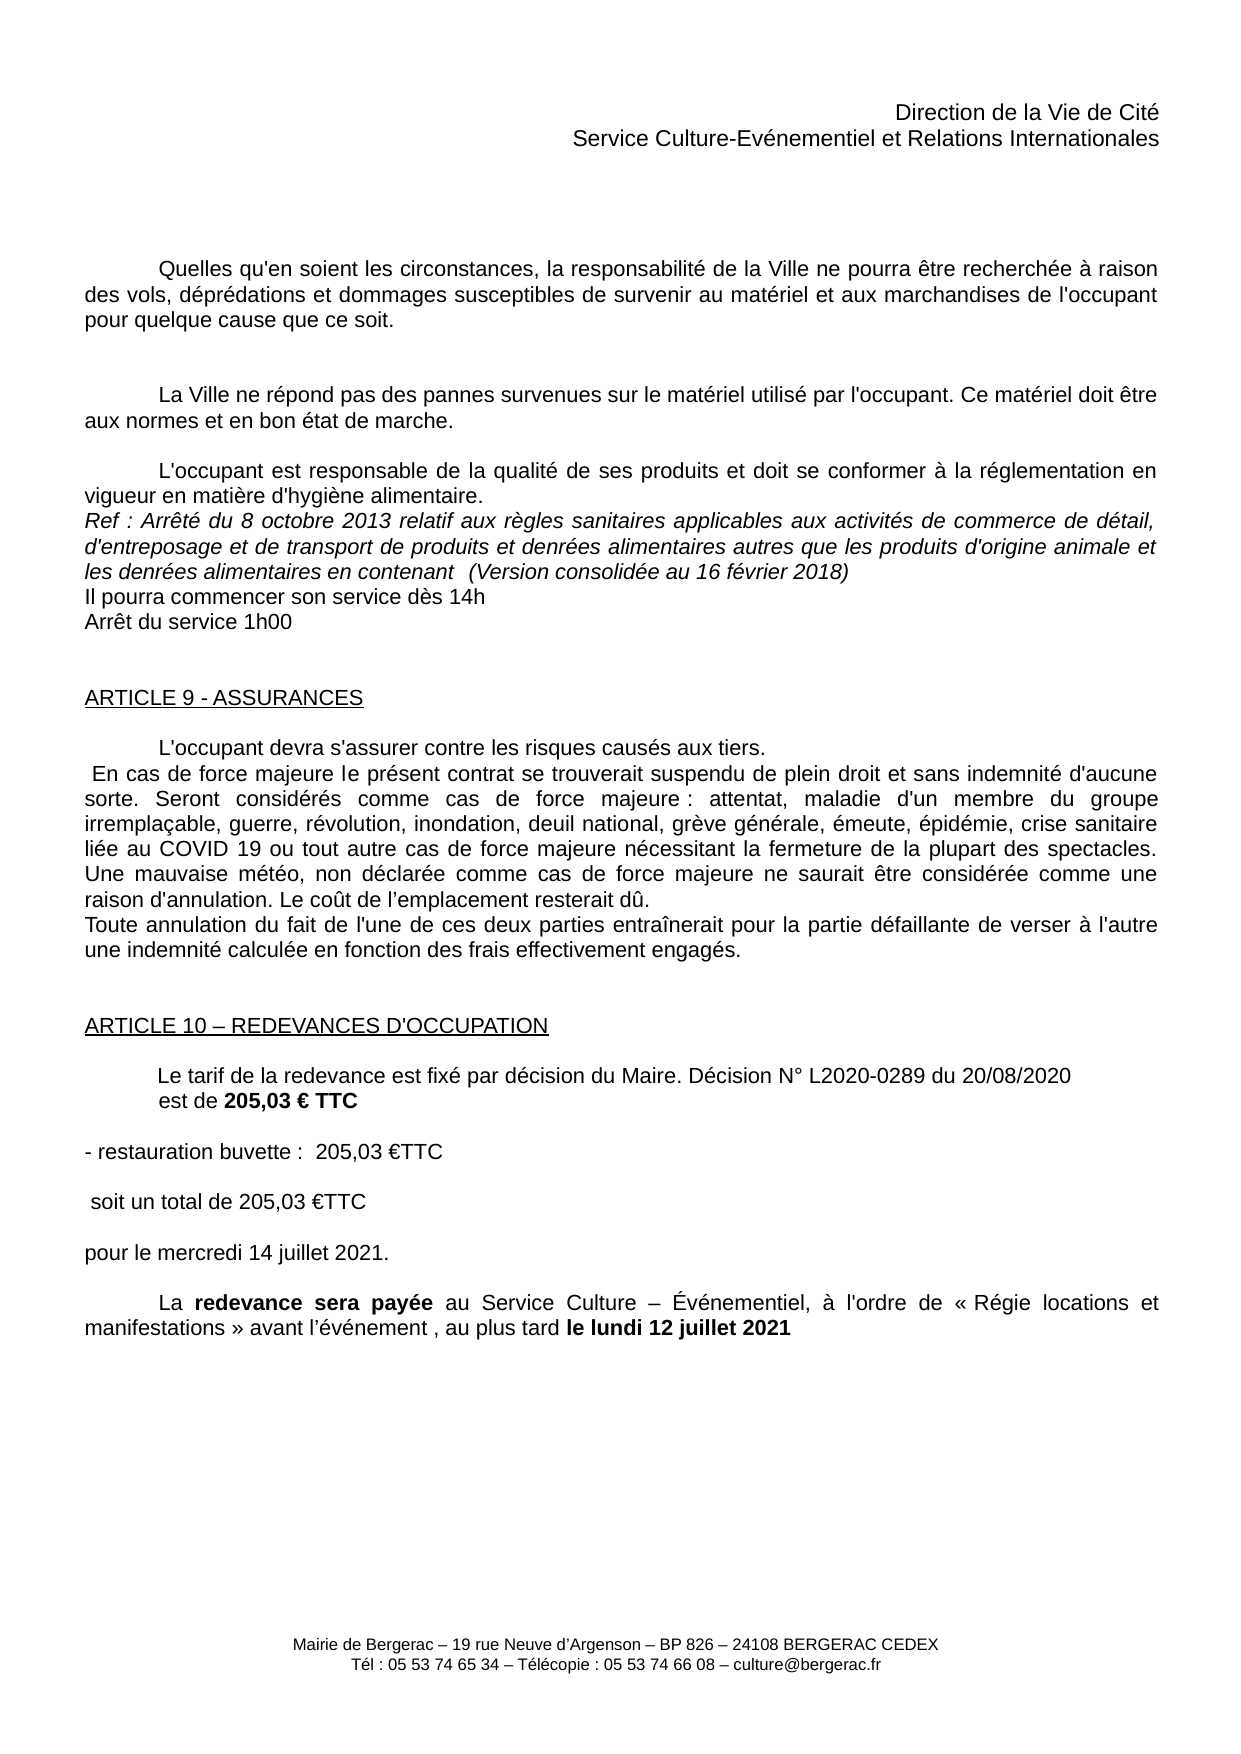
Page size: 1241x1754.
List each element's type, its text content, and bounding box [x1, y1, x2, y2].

text Ref : Arrêté du 8 octobre 2013 relatif aux règles sanitaires applicables aux activités de commerce de détail, d'entreposage et de transport de produits et denrées alimentaires autres que les produits d'origine animale et les denrées alimentaires en contenant (Version consolidée au 16 février 2018) [84, 508, 1159, 584]
text est de 205,03 € TTC [84, 1088, 1159, 1113]
text Il pourra commencer son service dès 14h [84, 584, 1159, 609]
text L'occupant est responsable de la qualité de ses produits et doit se conformer à la réglementation en vigueur en matière d'hygiène alimentaire. [84, 458, 1159, 508]
text Toute annulation du fait de l'une de ces deux parties entraînerait pour la partie défaillante de verser à l'autre une indemnité calculée en fonction des frais effectivement engagés. [84, 912, 1159, 962]
text En cas de force majeure le présent contrat se trouverait suspendu de plein droit et sans indemnité d'aucune sorte. Seront considérés comme cas de force majeure : attentat, maladie d'un membre du groupe irremplaçable, guerre, révolution, inondation, deuil national, grève générale, émeute, épidémie, crise sanitaire liée au COVID 19 ou tout autre cas de force majeure nécessitant la fermeture de la plupart des spectacles. Une mauvaise météo, non déclarée comme cas de force majeure ne saurait être considérée comme une raison d'annulation. Le coût de l’emplacement resterait dû. [84, 760, 1159, 912]
text La Ville ne répond pas des pannes survenues sur le matériel utilisé par l'occupant. Ce matériel doit être aux normes et en bon état de marche. [84, 382, 1159, 433]
text L'occupant devra s'assurer contre les risques causés aux tiers. [84, 735, 1159, 760]
text ARTICLE 10 – REDEVANCES D'OCCUPATION [84, 1012, 1159, 1038]
text - restauration buvette : 205,03 €TTC [84, 1138, 1159, 1164]
text La redevance sera payée au Service Culture – Événementiel, à l'ordre de « Régie locations et manifestations » avant l’événement , au plus tard le lundi 12 juillet 2021 [84, 1290, 1159, 1340]
text soit un total de 205,03 €TTC [84, 1189, 1159, 1214]
text ARTICLE 9 - ASSURANCES [84, 685, 1159, 710]
text Le tarif de la redevance est fixé par décision du Maire. Décision N° L2020-0289 du 20/08/2020 [84, 1063, 1159, 1088]
text Arrêt du service 1h00 [84, 609, 1159, 634]
text Quelles qu'en soient les circonstances, la responsabilité de la Ville ne pourra être recherchée à raison des vols, déprédations et dommages susceptibles de survenir au matériel et aux marchandises de l'occupant pour quelque cause que ce soit. [84, 256, 1159, 332]
text pour le mercredi 14 juillet 2021. [84, 1239, 1159, 1264]
